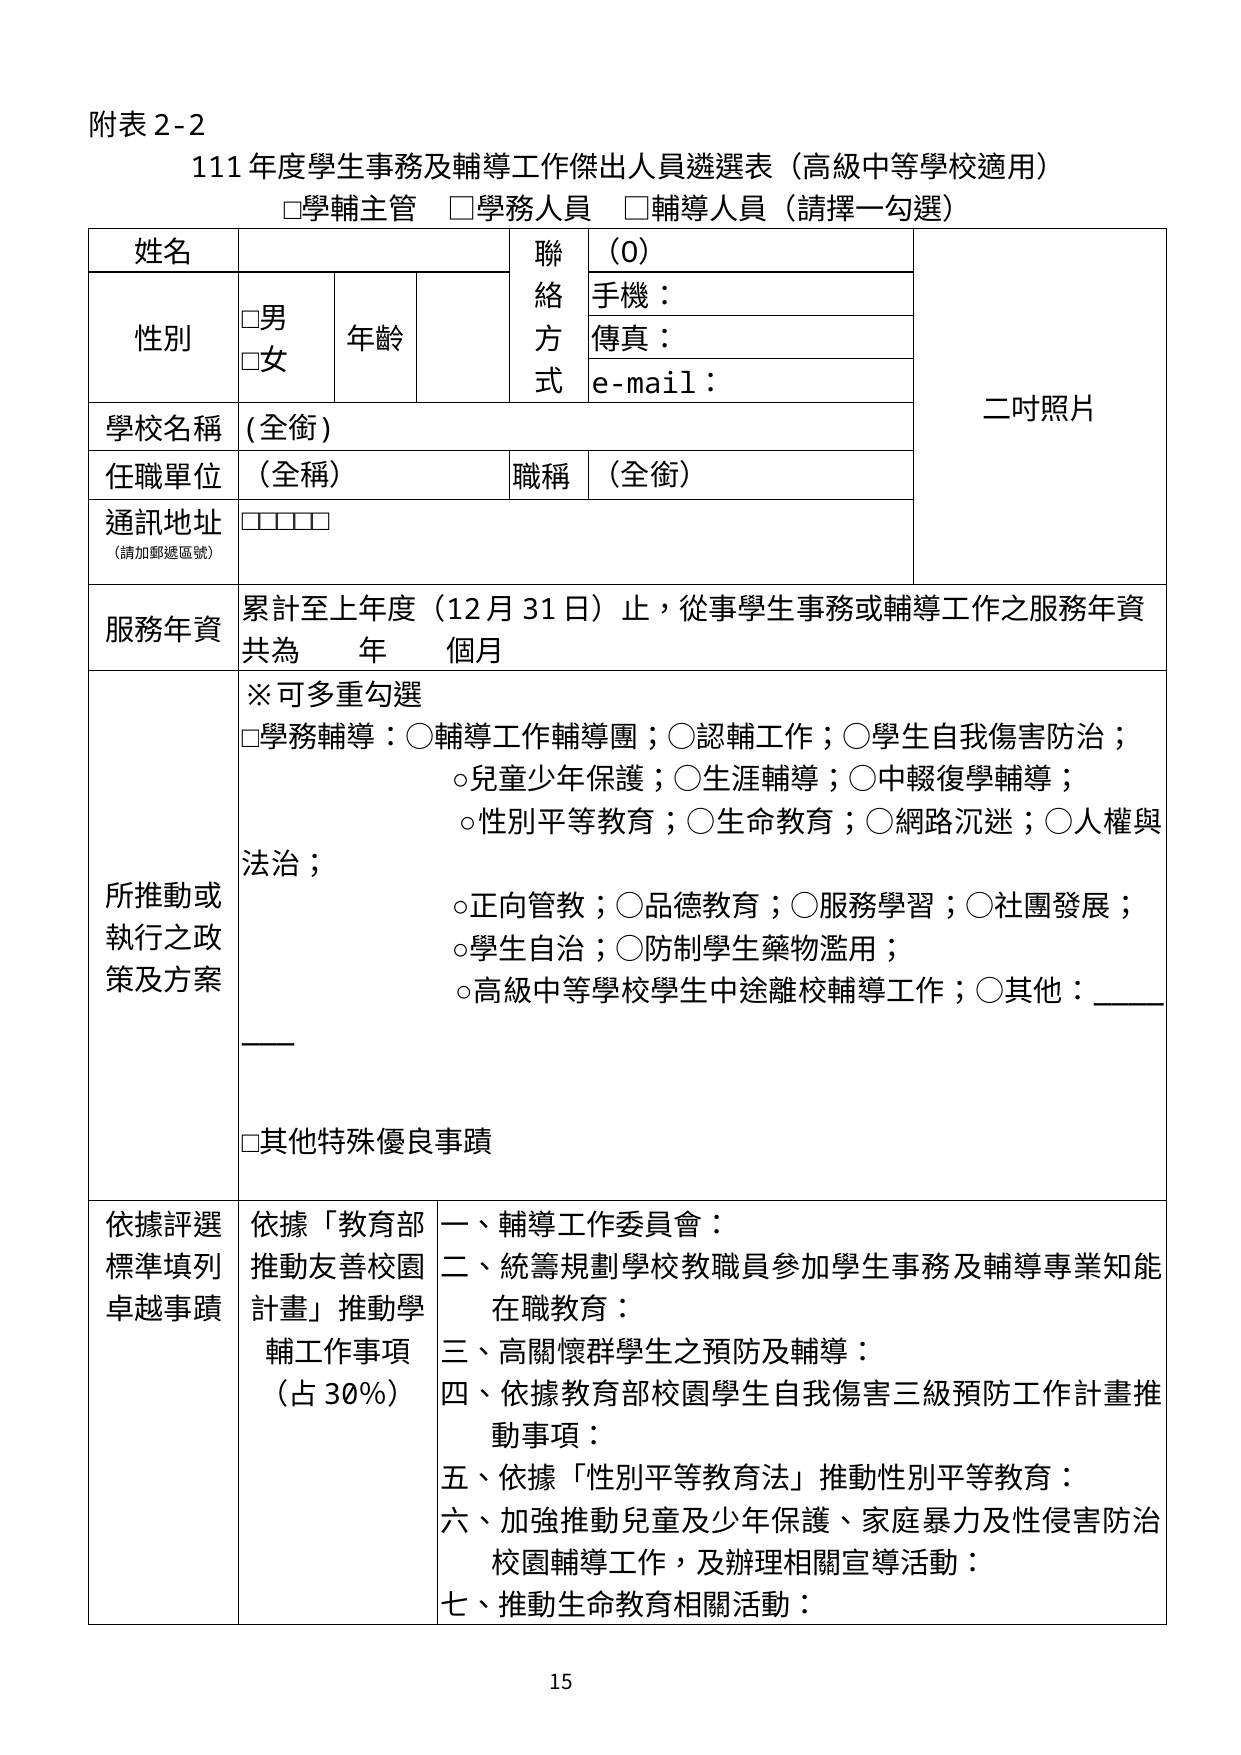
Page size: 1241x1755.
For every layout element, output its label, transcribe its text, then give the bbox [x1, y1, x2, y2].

table_cell 通訊地址 （請加郵遞區號） [89, 500, 238, 584]
table_header 111年度學生事務及輔導工作傑出人員遴選表（高級中等學校適用） [89, 143, 1167, 186]
table_cell 性別 [89, 273, 238, 402]
table_cell (全銜) [239, 403, 913, 450]
table_cell 所推動或執行之政策及方案 [89, 671, 238, 1200]
table_cell 累計至上年度（12月31日）止，從事學生事務或輔導工作之服務年資共為 年 個月 [239, 585, 1166, 670]
table_cell 依據評選標準填列卓越事蹟 [89, 1201, 238, 1624]
table_cell [239, 229, 509, 271]
table_cell ※可多重勾選 □學務輔導：○輔導工作輔導團；○認輔工作；○學生自我傷害防治； ○兒童少年保護；○生涯輔導；○中輟復學輔導； ○性別平等教育；○生命教育；○網路沉迷；○人權與法治； ○正向管教；○品德教育；○服務學習；○社團發展； ○學生自治；○防制學生藥物濫用； ○高級中等學校學生中途離校輔導工作；○其他：_______ □其他特殊優良事蹟 [239, 671, 1166, 1200]
table_cell 學校名稱 [89, 403, 238, 450]
table_cell 服務年資 [89, 585, 238, 670]
table_cell e-mail： [589, 359, 913, 402]
table_cell □男 □女 [239, 273, 334, 402]
table_cell □學輔主管 □學務人員 □輔導人員（請擇一勾選） [89, 186, 1167, 228]
table_cell （O） [589, 229, 913, 271]
text 附表2-2 [89, 81, 1167, 143]
table_cell 任職單位 [89, 451, 238, 499]
table_cell 聯 絡 方 式 [510, 229, 588, 402]
table_cell [417, 273, 509, 402]
table_cell 姓名 [89, 229, 238, 271]
table_cell 年齡 [335, 273, 416, 402]
table_cell （全銜） [589, 451, 913, 499]
table_cell 職稱 [510, 451, 588, 499]
table_cell 傳真： [589, 316, 913, 358]
table_cell 手機： [589, 273, 913, 315]
table_cell 一、輔導工作委員會： 二、統籌規劃學校教職員參加學生事務及輔導專業知能在職教育： 三、高關懷群學生之預防及輔導： 四、依據教育部校園學生自我傷害三級預防工作計畫推動事項： 五、依據「性別平等教育法」推動性別平等教育： 六、加強推動兒童及少年保護、家庭暴力及性侵害防治校園輔導工作，及辦理相關宣導活動： 七、推動生命教育相關活動： [438, 1201, 1166, 1624]
table_cell （全稱） [239, 451, 509, 499]
table_cell □□□□□ [239, 500, 913, 584]
table_cell 二吋照片 [914, 229, 1166, 584]
table_cell 依據「教育部推動友善校園計畫」推動學輔工作事項 （占30％） [239, 1201, 437, 1624]
